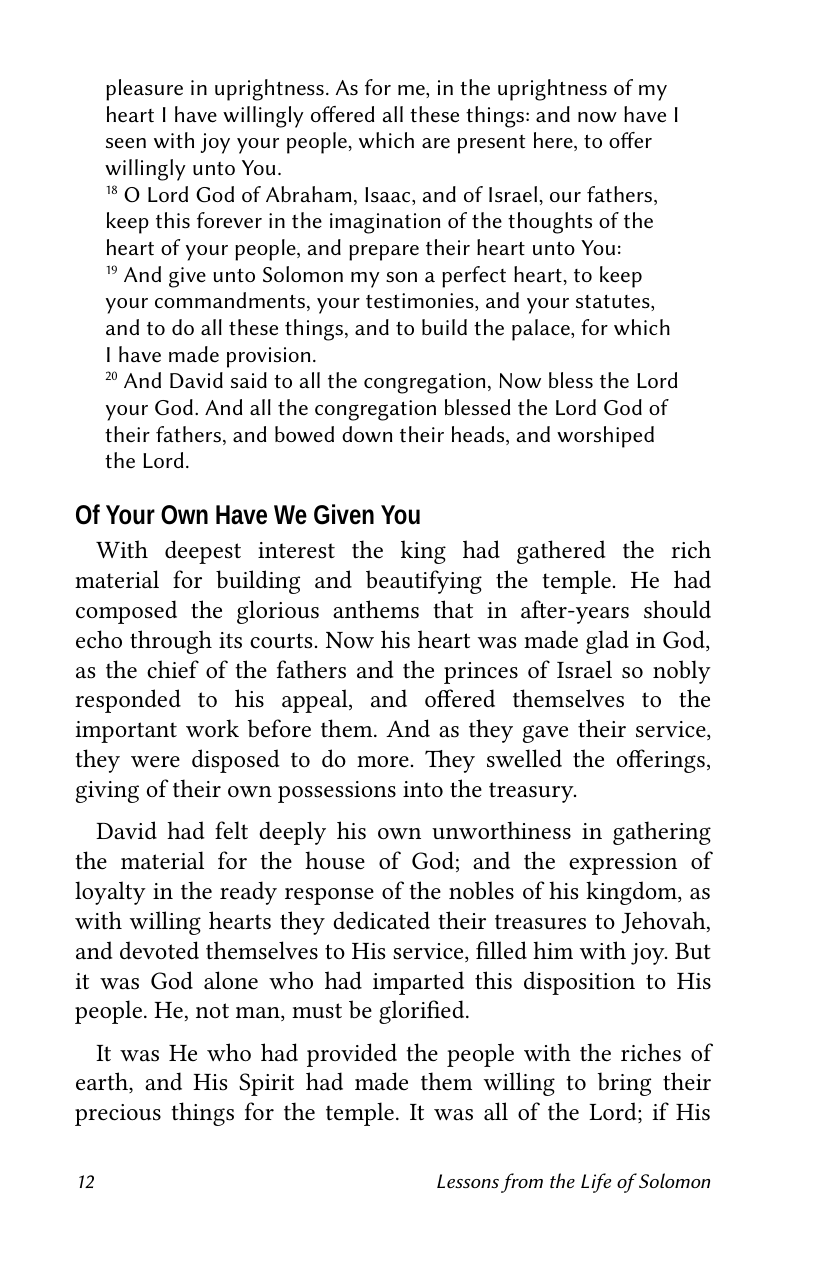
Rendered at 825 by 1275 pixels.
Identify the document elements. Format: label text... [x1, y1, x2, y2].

text 19 And give unto Solomon my son a perfect heart, to keep your commandments, your testimonies, and your statutes, and to do all these things, and to build the palace, for which I have made provision. [105, 262, 682, 368]
text With deepest interest the king had gathered the rich material for building and beautifying the temple. He had composed the glorious anthems that in after-years should echo through its courts. Now his heart was made glad in God, as the chief of the fathers and the princes of Israel so nobly responded to his appeal, and offered themselves to the important work before them. And as they gave their service, they were disposed to do more. They swelled the offerings, giving of their own possessions into the treasury. [75, 536, 712, 804]
subtitle Of Your Own Have We Given You [75, 499, 712, 530]
text It was He who had provided the people with the riches of earth, and His Spirit had made them willing to bring their precious things for the temple. It was all of the Lord; if His [75, 1038, 712, 1127]
text David had felt deeply his own unworthiness in gathering the material for the house of God; and the expression of loyalty in the ready response of the nobles of his kingdom, as with willing hearts they dedicated their treasures to Jehovah, and devoted themselves to His service, filled him with joy. But it was God alone who had imparted this disposition to His people. He, not man, must be glorified. [75, 817, 712, 1025]
text pleasure in uprightness. As for me, in the uprightness of my heart I have willingly offered all these things: and now have I seen with joy your people, which are present here, to offer willingly unto You. [105, 75, 682, 181]
text 18 O Lord God of Abraham, Isaac, and of Israel, our fathers, keep this forever in the imagination of the thoughts of the heart of your people, and prepare their heart unto You: [105, 182, 682, 261]
text 20 And David said to all the congregation, Now bless the Lord your God. And all the congregation blessed the Lord God of their fathers, and bowed down their heads, and worshiped the Lord. [105, 368, 682, 474]
